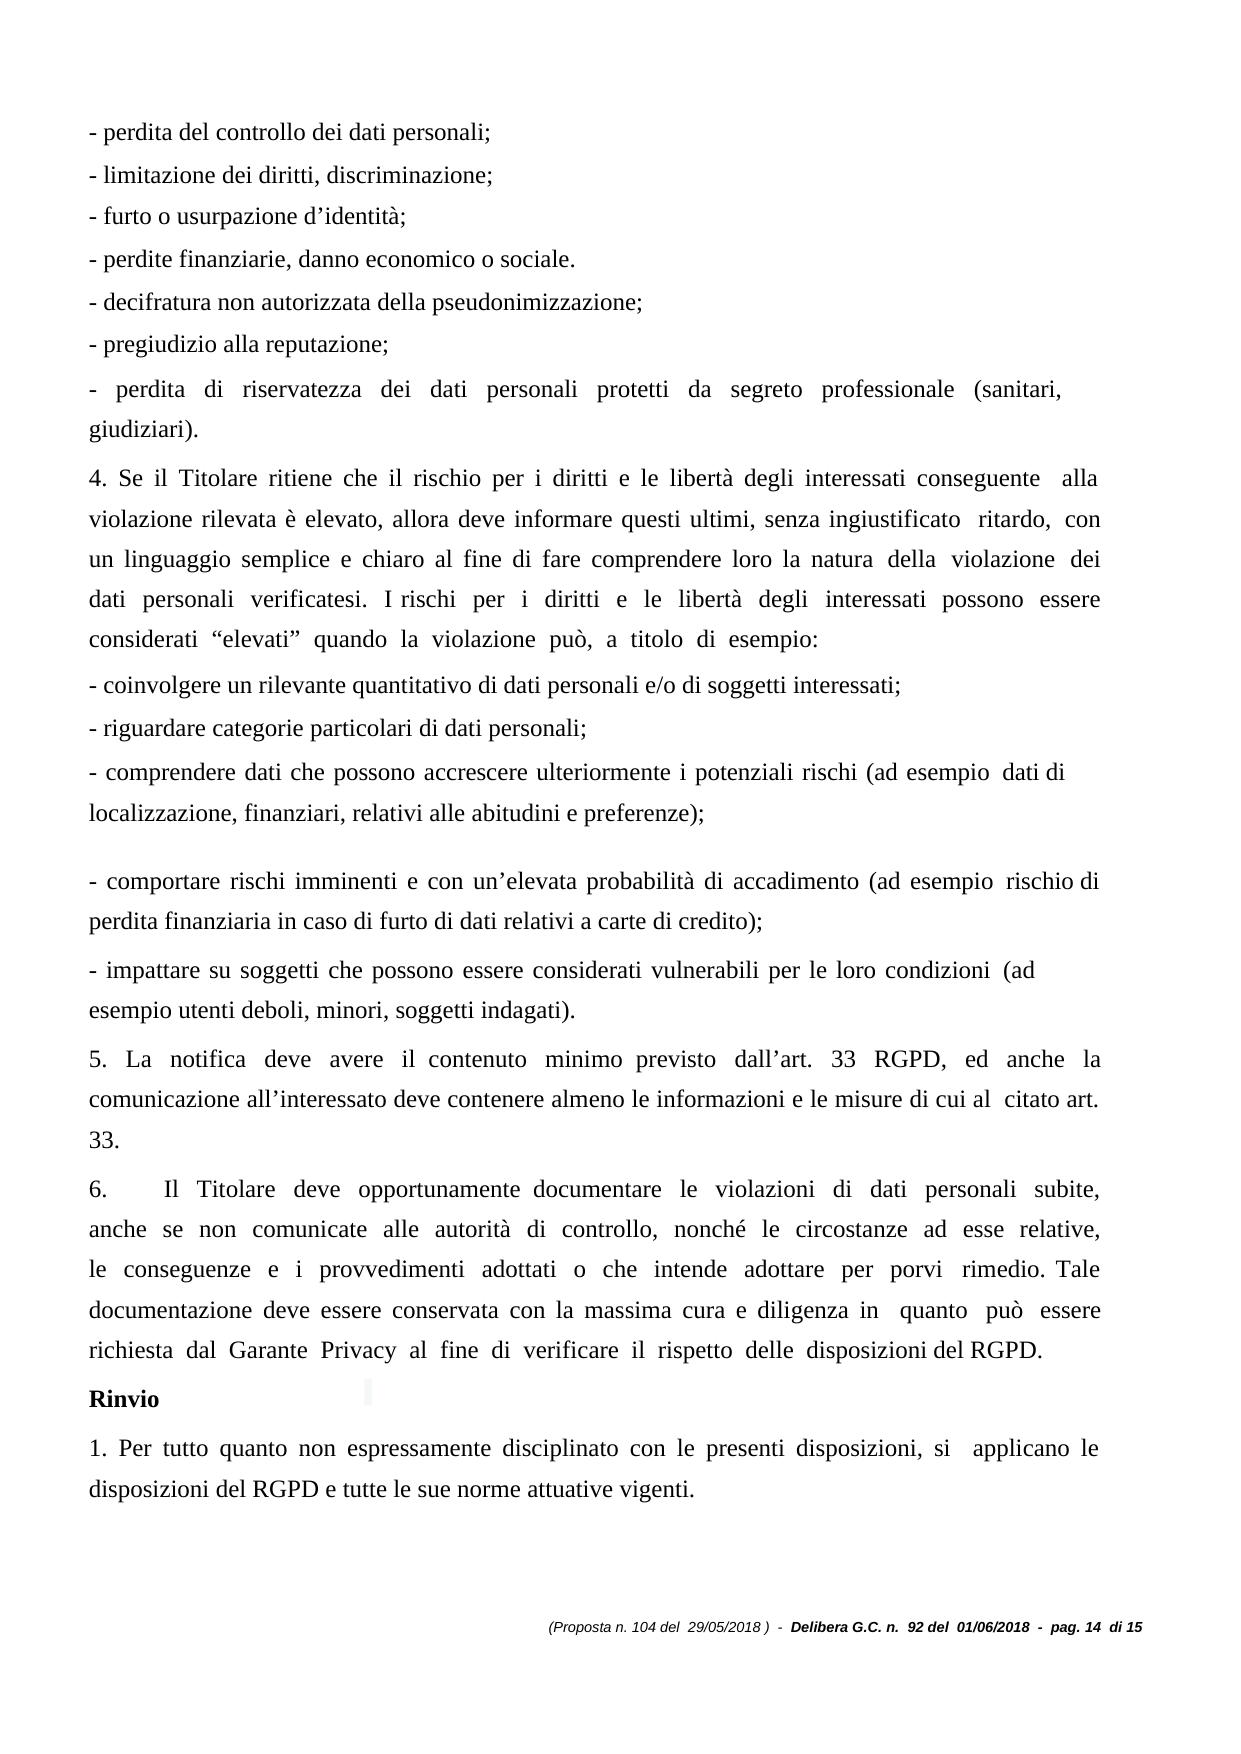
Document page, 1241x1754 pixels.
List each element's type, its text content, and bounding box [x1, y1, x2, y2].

text 5. La notifica deve avere il contenuto minimo previsto dall’art. 33 RGPD, ed anche la comunicazione all’interessato deve contenere almeno le informazioni e le misure di cui al citato art. 33. [88, 1036, 1101, 1156]
text - furto o usurpazione d’identità; [1126, 202, 1152, 229]
text - comportare rischi imminenti e con un’elevata probabilità di accadimento (ad esempio rischio di perdita finanziaria in caso di furto di dati relativi a carte di credito); [88, 857, 1101, 938]
text - perdita di riservatezza dei dati personali protetti da segreto professionale (sanitari, giudiziari). [88, 365, 115, 446]
text - furto o usurpazione d’identità; [88, 202, 115, 229]
text - perdita del controllo dei dati personali; [88, 118, 1152, 146]
list Rinvio [88, 1376, 1101, 1416]
text - pregiudizio alla reputazione; [1126, 331, 1152, 358]
text 4. Se il Titolare ritiene che il rischio per i diritti e le libertà degli interessati conseguente alla violazione rilevata è elevato, allora deve informare questi ultimi, senza ingiustificato ritardo, con un linguaggio semplice e chiaro al fine di fare comprendere loro la natura della violazione dei dati personali verificatesi. I rischi per i diritti e le libertà degli interessati possono essere considerati “elevati” quando la violazione può, a titolo di esempio: [88, 455, 1101, 656]
text - pregiudizio alla reputazione; [88, 331, 115, 358]
list Il Titolare deve opportunamente documentare le violazioni di dati personali subite, anche se non comunicate alle autorità di controllo, nonché le circostanze ad esse relative, le conseguenze e i provvedimenti adottati o che intende adottare per porvi rimedio. Tale documentazione deve essere conservata con la massima cura e diligenza in quanto può essere richiesta dal Garante Privacy al fine di verificare il rispetto delle disposizioni del RGPD. [88, 1165, 1101, 1367]
list 1. Per tutto quanto non espressamente disciplinato con le presenti disposizioni, si applicano le disposizioni del RGPD e tutte le sue norme attuative vigenti. [88, 1425, 1101, 1505]
